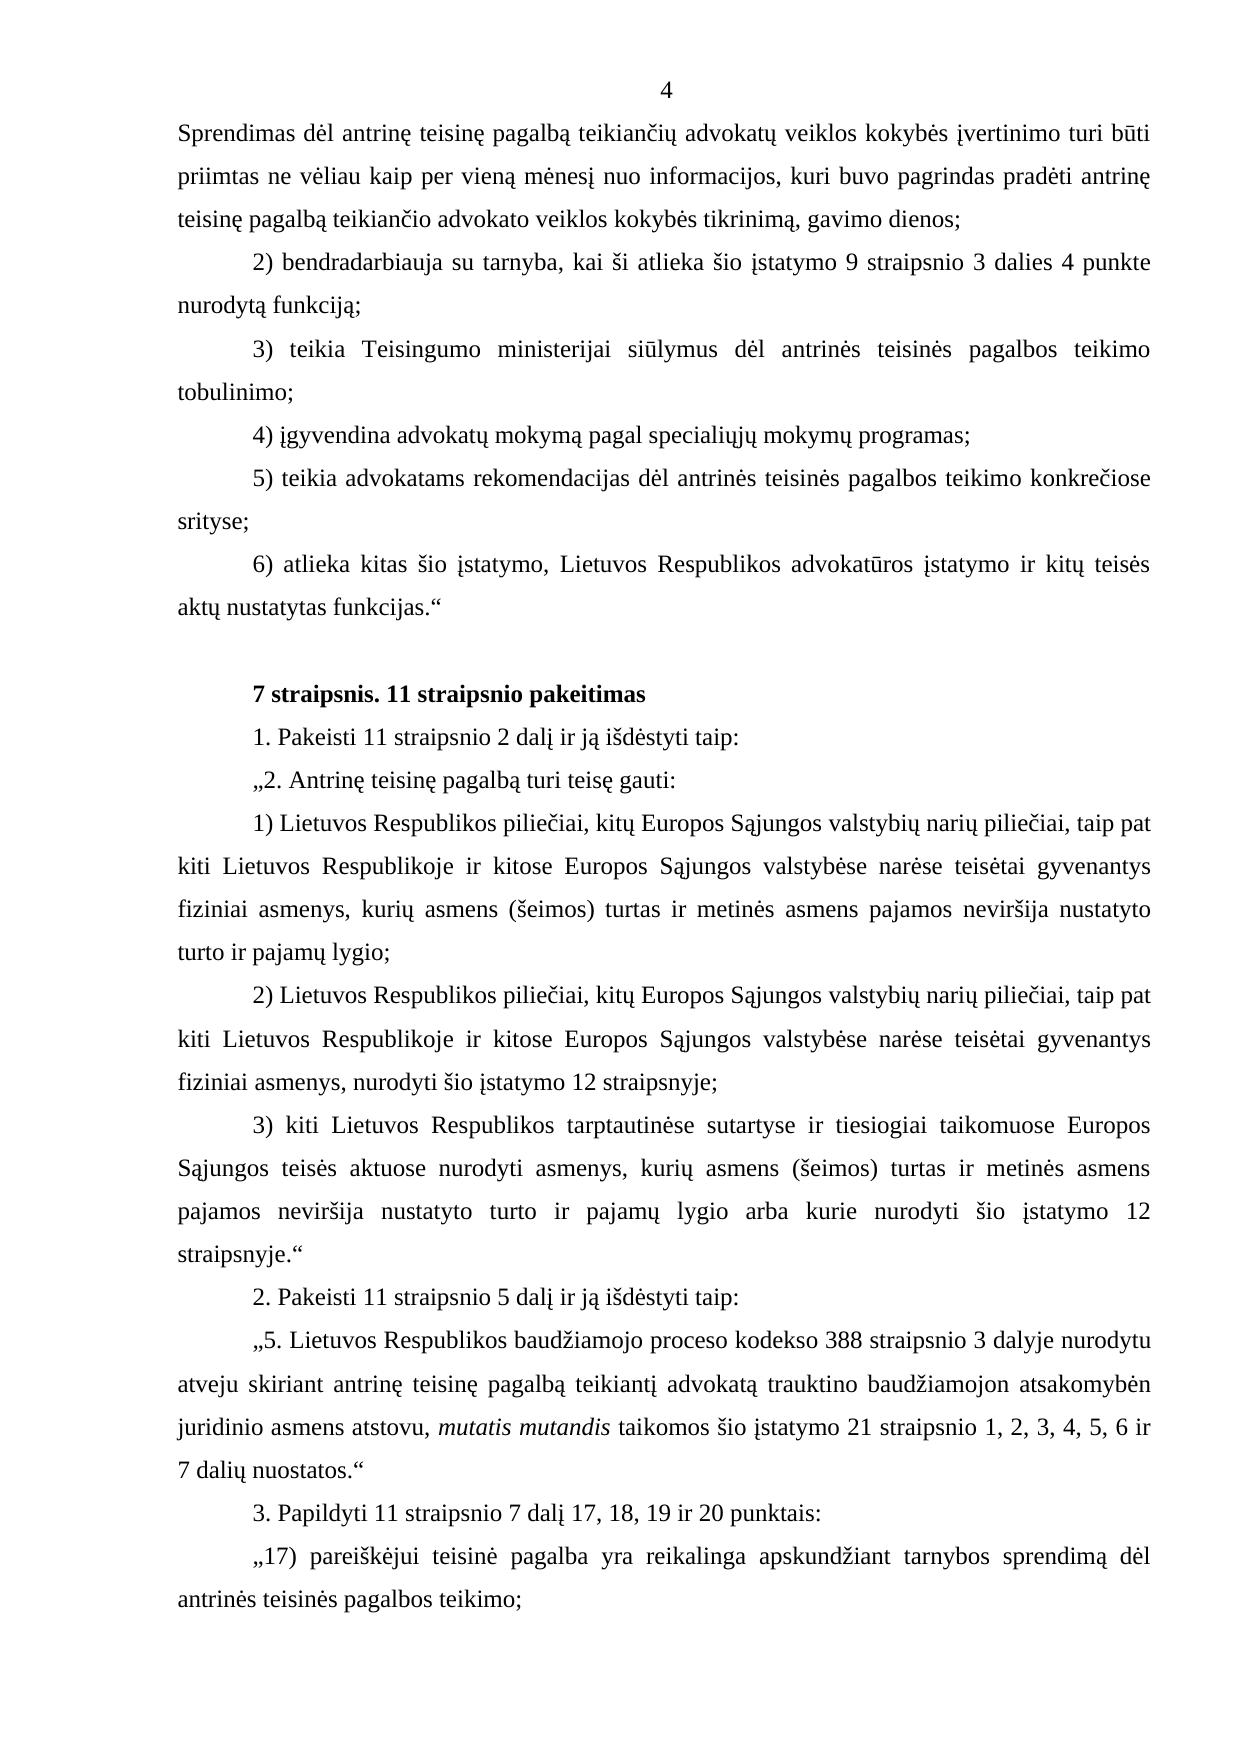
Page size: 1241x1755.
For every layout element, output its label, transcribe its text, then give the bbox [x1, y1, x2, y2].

text 1) Lietuvos Respublikos piliečiai, kitų Europos Sąjungos valstybių narių piliečiai, taip pat kiti Lietuvos Respublikoje ir kitose Europos Sąjungos valstybėse narėse teisėtai gyvenantys fiziniai asmenys, kurių asmens (šeimos) turtas ir metinės asmens pajamos neviršija nustatyto turto ir pajamų lygio; [177, 808, 1152, 966]
text „2. Antrinę teisinę pagalbą turi teisę gauti: [177, 765, 1152, 794]
text 3. Papildyti 11 straipsnio 7 dalį 17, 18, 19 ir 20 punktais: [177, 1498, 1152, 1527]
text „5. Lietuvos Respublikos baudžiamojo proceso kodekso 388 straipsnio 3 dalyje nurodytu atveju skiriant antrinę teisinę pagalbą teikiantį advokatą trauktino baudžiamojon atsakomybėn juridinio asmens atstovu, mutatis mutandis taikomos šio įstatymo 21 straipsnio 1, 2, 3, 4, 5, 6 ir 7 dalių nuostatos.“ [177, 1326, 1152, 1484]
text 3) teikia Teisingumo ministerijai siūlymus dėl antrinės teisinės pagalbos teikimo tobulinimo; [177, 334, 1152, 406]
text Sprendimas dėl antrinę teisinę pagalbą teikiančių advokatų veiklos kokybės įvertinimo turi būti priimtas ne vėliau kaip per vieną mėnesį nuo informacijos, kuri buvo pagrindas pradėti antrinę teisinę pagalbą teikiančio advokato veiklos kokybės tikrinimą, gavimo dienos; [177, 118, 1152, 233]
text 6) atlieka kitas šio įstatymo, Lietuvos Respublikos advokatūros įstatymo ir kitų teisės aktų nustatytas funkcijas.“ [177, 549, 1152, 621]
text 1. Pakeisti 11 straipsnio 2 dalį ir ją išdėstyti taip: [177, 722, 1152, 751]
text 4) įgyvendina advokatų mokymą pagal specialiųjų mokymų programas; [177, 420, 1152, 449]
text 7 straipsnis. 11 straipsnio pakeitimas [177, 679, 1152, 707]
text 2. Pakeisti 11 straipsnio 5 dalį ir ją išdėstyti taip: [177, 1282, 1152, 1311]
text 5) teikia advokatams rekomendacijas dėl antrinės teisinės pagalbos teikimo konkrečiose srityse; [177, 463, 1152, 535]
text „17) pareiškėjui teisinė pagalba yra reikalinga apskundžiant tarnybos sprendimą dėl antrinės teisinės pagalbos teikimo; [177, 1541, 1152, 1613]
text 2) bendradarbiauja su tarnyba, kai ši atlieka šio įstatymo 9 straipsnio 3 dalies 4 punkte nurodytą funkciją; [177, 247, 1152, 319]
text 2) Lietuvos Respublikos piliečiai, kitų Europos Sąjungos valstybių narių piliečiai, taip pat kiti Lietuvos Respublikoje ir kitose Europos Sąjungos valstybėse narėse teisėtai gyvenantys fiziniai asmenys, nurodyti šio įstatymo 12 straipsnyje; [177, 981, 1152, 1096]
text 3) kiti Lietuvos Respublikos tarptautinėse sutartyse ir tiesiogiai taikomuose Europos Sąjungos teisės aktuose nurodyti asmenys, kurių asmens (šeimos) turtas ir metinės asmens pajamos neviršija nustatyto turto ir pajamų lygio arba kurie nurodyti šio įstatymo 12 straipsnyje.“ [177, 1110, 1152, 1268]
